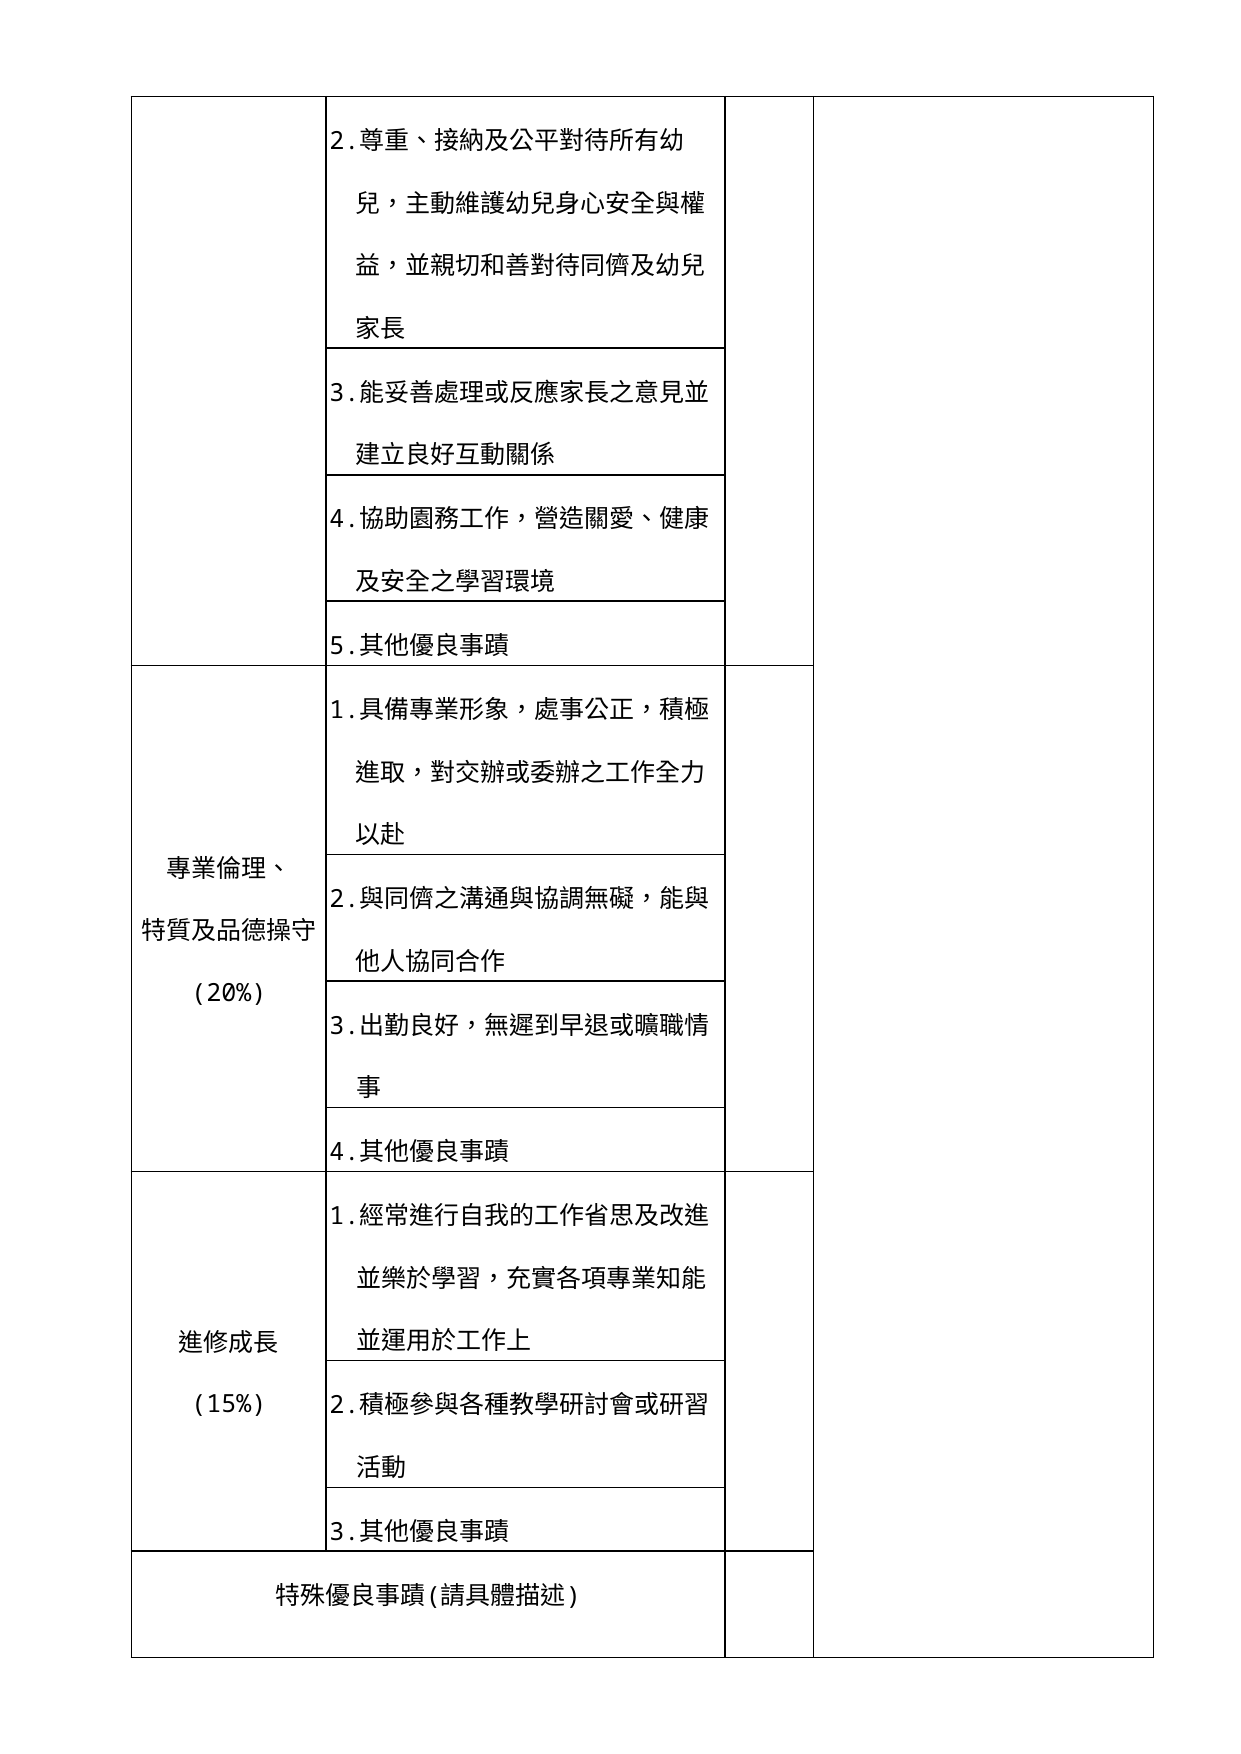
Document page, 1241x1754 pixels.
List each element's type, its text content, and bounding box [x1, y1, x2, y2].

table_cell [726, 666, 813, 1171]
table_cell [814, 97, 1153, 1657]
table_cell [726, 1172, 813, 1550]
table_cell 其他優良事蹟 [327, 602, 724, 664]
table_cell 能妥善處理或反應家長之意見並建立良好互動關係 [327, 349, 724, 474]
table_cell 進修成長 (15%) [132, 1172, 325, 1550]
table_cell 具備專業形象，處事公正，積極進取，對交辦或委辦之工作全力以赴 [327, 666, 724, 853]
table_cell 專業倫理、 特質及品德操守 (20%) [132, 666, 325, 1171]
table_cell [726, 97, 813, 664]
table_cell 尊重、接納及公平對待所有幼兒，主動維護幼兒身心安全與權益，並親切和善對待同儕及幼兒家長 [327, 97, 724, 347]
table_cell 其他優良事蹟 [327, 1488, 724, 1550]
table_cell 其他優良事蹟 [327, 1108, 724, 1171]
table_cell 特殊優良事蹟(請具體描述) [132, 1552, 724, 1657]
table_cell 經常進行自我的工作省思及改進並樂於學習，充實各項專業知能並運用於工作上 [327, 1172, 724, 1360]
table_cell [726, 1552, 813, 1657]
table_cell 協助園務工作，營造關愛、健康及安全之學習環境 [327, 476, 724, 600]
table_cell 與同儕之溝通與協調無礙，能與他人協同合作 [327, 855, 724, 980]
table_cell 出勤良好，無遲到早退或曠職情事 [327, 982, 724, 1107]
table_cell 積極參與各種教學研討會或研習活動 [327, 1361, 724, 1486]
table_cell [132, 97, 325, 664]
